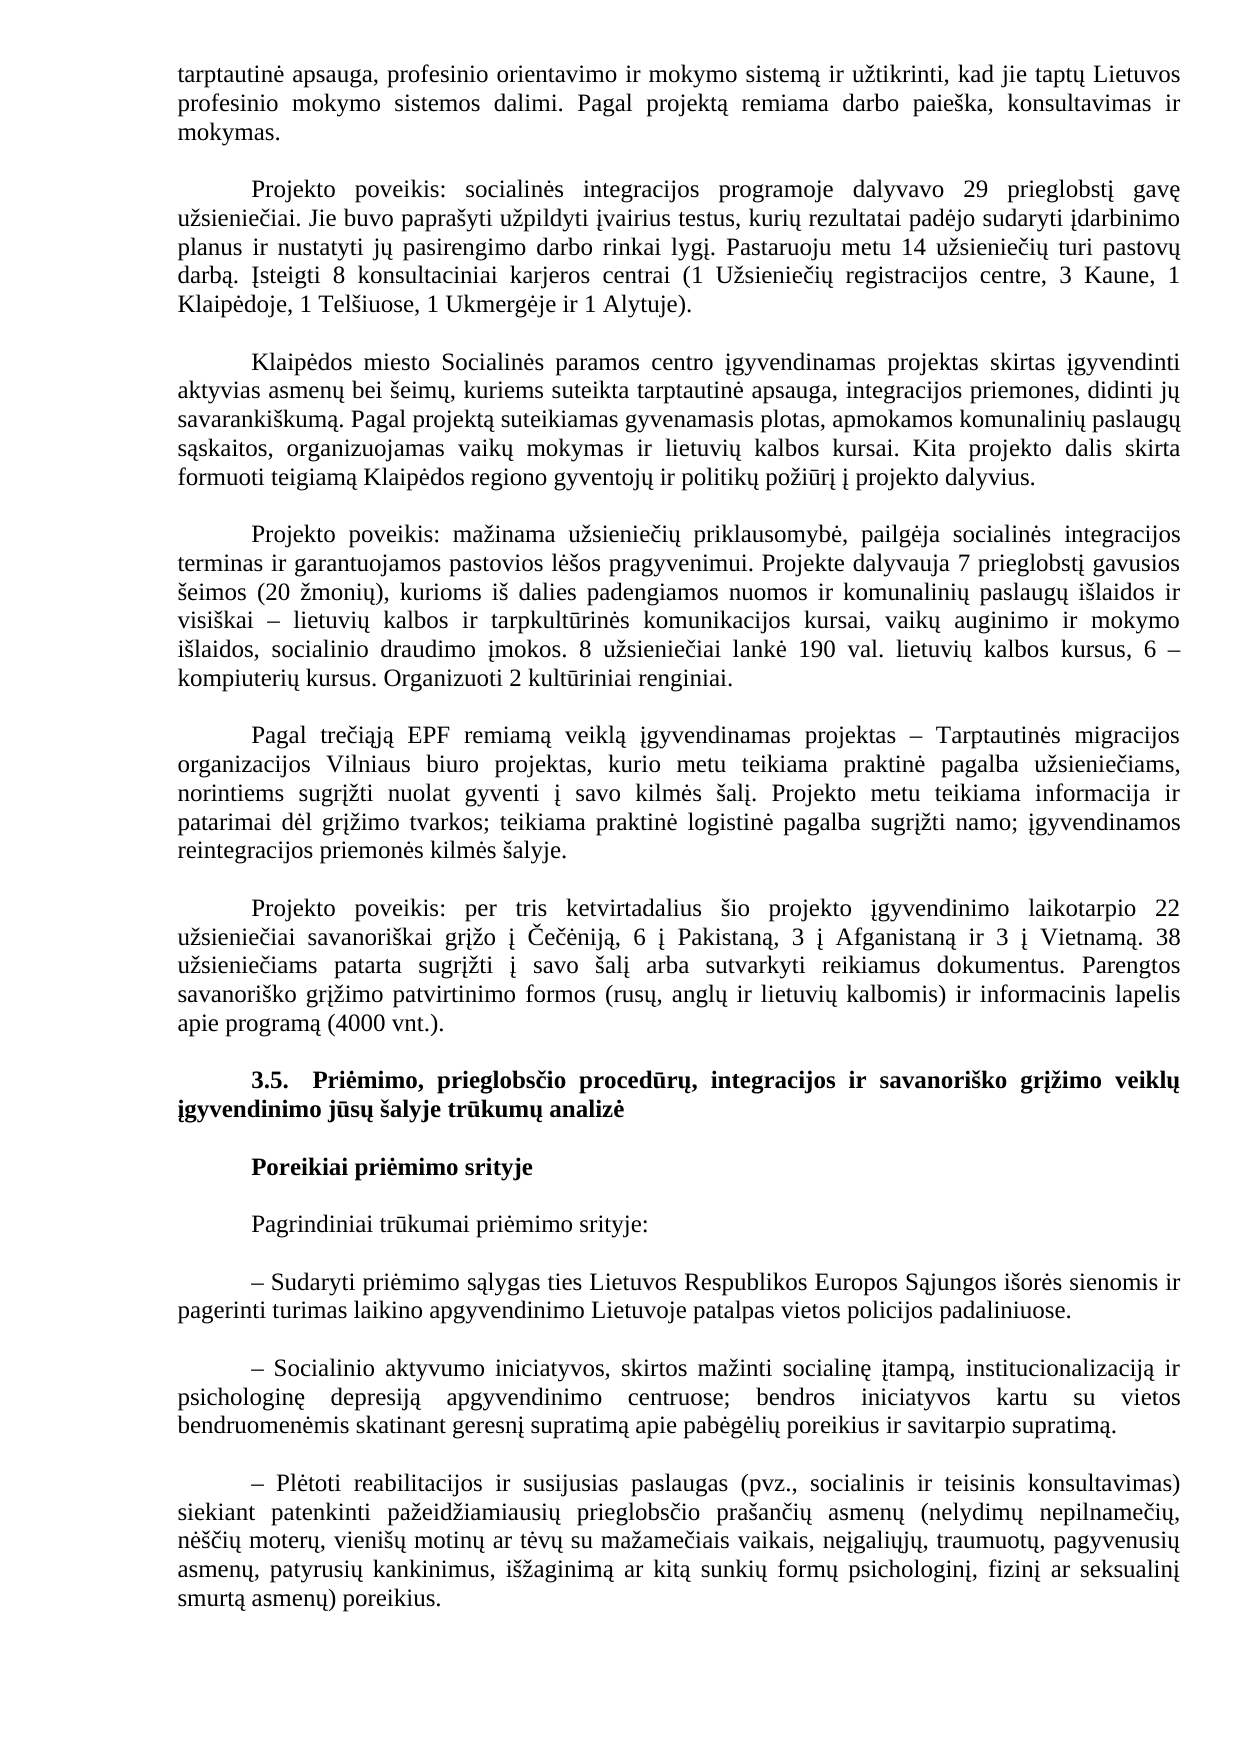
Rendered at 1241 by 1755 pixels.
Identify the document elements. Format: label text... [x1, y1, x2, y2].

text Projekto poveikis: per tris ketvirtadalius šio projekto įgyvendinimo laikotarpio 22 užsieniečiai savanoriškai grįžo į Čečėniją, 6 į Pakistaną, 3 į Afganistaną ir 3 į Vietnamą. 38 užsieniečiams patarta sugrįžti į savo šalį arba sutvarkyti reikiamus dokumentus. Parengtos savanoriško grįžimo patvirtinimo formos (rusų, anglų ir lietuvių kalbomis) ir informacinis lapelis apie programą (4000 vnt.). [177, 893, 1181, 1037]
text 3.5. Priėmimo, prieglobsčio procedūrų, integracijos ir savanoriško grįžimo veiklų įgyvendinimo jūsų šalyje trūkumų analizė [177, 1065, 1181, 1123]
text Projekto poveikis: socialinės integracijos programoje dalyvavo 29 prieglobstį gavę užsieniečiai. Jie buvo paprašyti užpildyti įvairius testus, kurių rezultatai padėjo sudaryti įdarbinimo planus ir nustatyti jų pasirengimo darbo rinkai lygį. Pastaruoju metu 14 užsieniečių turi pastovų darbą. Įsteigti 8 konsultaciniai karjeros centrai (1 Užsieniečių registracijos centre, 3 Kaune, 1 Klaipėdoje, 1 Telšiuose, 1 Ukmergėje ir 1 Alytuje). [177, 174, 1181, 318]
text Pagrindiniai trūkumai priėmimo srityje: [177, 1209, 1181, 1238]
text tarptautinė apsauga, profesinio orientavimo ir mokymo sistemą ir užtikrinti, kad jie taptų Lietuvos profesinio mokymo sistemos dalimi. Pagal projektą remiama darbo paieška, konsultavimas ir mokymas. [177, 59, 1181, 145]
text – Sudaryti priėmimo sąlygas ties Lietuvos Respublikos Europos Sąjungos išorės sienomis ir pagerinti turimas laikino apgyvendinimo Lietuvoje patalpas vietos policijos padaliniuose. [177, 1267, 1181, 1324]
text Klaipėdos miesto Socialinės paramos centro įgyvendinamas projektas skirtas įgyvendinti aktyvias asmenų bei šeimų, kuriems suteikta tarptautinė apsauga, integracijos priemones, didinti jų savarankiškumą. Pagal projektą suteikiamas gyvenamasis plotas, apmokamos komunalinių paslaugų sąskaitos, organizuojamas vaikų mokymas ir lietuvių kalbos kursai. Kita projekto dalis skirta formuoti teigiamą Klaipėdos regiono gyventojų ir politikų požiūrį į projekto dalyvius. [177, 347, 1181, 490]
text Poreikiai priėmimo srityje [177, 1152, 1181, 1180]
text – Socialinio aktyvumo iniciatyvos, skirtos mažinti socialinę įtampą, institucionalizaciją ir psichologinę depresiją apgyvendinimo centruose; bendros iniciatyvos kartu su vietos bendruomenėmis skatinant geresnį supratimą apie pabėgėlių poreikius ir savitarpio supratimą. [177, 1353, 1181, 1439]
text Projekto poveikis: mažinama užsieniečių priklausomybė, pailgėja socialinės integracijos terminas ir garantuojamos pastovios lėšos pragyvenimui. Projekte dalyvauja 7 prieglobstį gavusios šeimos (20 žmonių), kurioms iš dalies padengiamos nuomos ir komunalinių paslaugų išlaidos ir visiškai – lietuvių kalbos ir tarpkultūrinės komunikacijos kursai, vaikų auginimo ir mokymo išlaidos, socialinio draudimo įmokos. 8 užsieniečiai lankė 190 val. lietuvių kalbos kursus, 6 – kompiuterių kursus. Organizuoti 2 kultūriniai renginiai. [177, 519, 1181, 692]
text Pagal trečiąją EPF remiamą veiklą įgyvendinamas projektas – Tarptautinės migracijos organizacijos Vilniaus biuro projektas, kurio metu teikiama praktinė pagalba užsieniečiams, norintiems sugrįžti nuolat gyventi į savo kilmės šalį. Projekto metu teikiama informacija ir patarimai dėl grįžimo tvarkos; teikiama praktinė logistinė pagalba sugrįžti namo; įgyvendinamos reintegracijos priemonės kilmės šalyje. [177, 720, 1181, 864]
text – Plėtoti reabilitacijos ir susijusias paslaugas (pvz., socialinis ir teisinis konsultavimas) siekiant patenkinti pažeidžiamiausių prieglobsčio prašančių asmenų (nelydimų nepilnamečių, nėščių moterų, vienišų motinų ar tėvų su mažamečiais vaikais, neįgaliųjų, traumuotų, pagyvenusių asmenų, patyrusių kankinimus, išžaginimą ar kitą sunkių formų psichologinį, fizinį ar seksualinį smurtą asmenų) poreikius. [177, 1468, 1181, 1612]
